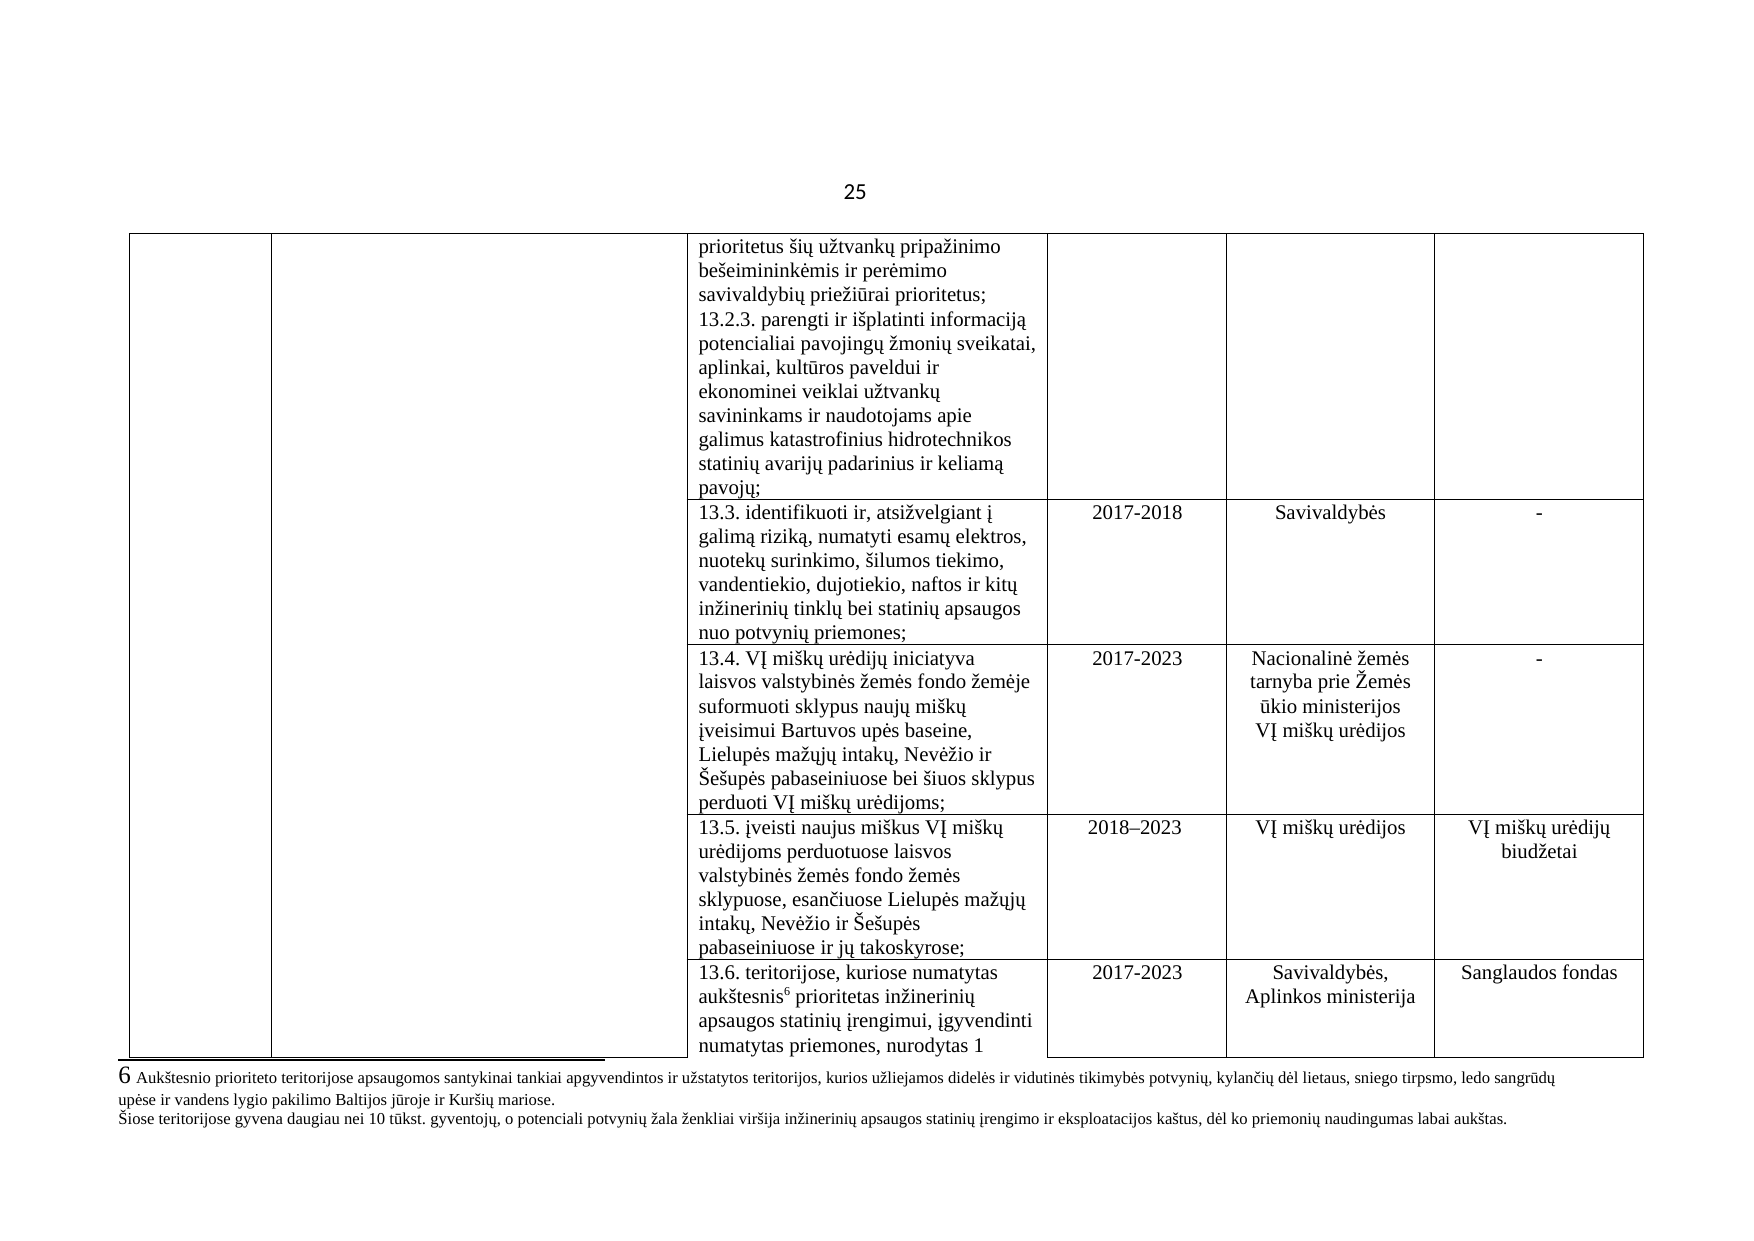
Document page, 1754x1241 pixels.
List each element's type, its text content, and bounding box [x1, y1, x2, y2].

table_cell Nacionalinė žemės tarnyba prie Žemės ūkio ministerijos VĮ miškų urėdijos [1227, 645, 1434, 814]
table_cell 13.6. teritorijose, kuriose numatytas aukštesnis prioritetas inžinerinių apsaugos statinių įrengimui, įgyvendinti numatytas priemones, nurodytas 1 [688, 960, 1047, 1057]
table_cell 2017-2023 [1048, 960, 1226, 1057]
table_cell prioritetus šių užtvankų pripažinimo bešeimininkėmis ir perėmimo savivaldybių priežiūrai prioritetus; 13.2.3. parengti ir išplatinti informaciją potencialiai pavojingų žmonių sveikatai, aplinkai, kultūros paveldui ir ekonominei veiklai užtvankų savininkams ir naudotojams apie galimus katastrofinius hidrotechnikos statinių avarijų padarinius ir keliamą pavojų; [688, 234, 1047, 499]
table_cell 13.3. identifikuoti ir, atsižvelgiant į galimą riziką, numatyti esamų elektros, nuotekų surinkimo, šilumos tiekimo, vandentiekio, dujotiekio, naftos ir kitų inžinerinių tinklų bei statinių apsaugos nuo potvynių priemones; [688, 500, 1047, 644]
table_cell 13.5. įveisti naujus miškus VĮ miškų urėdijoms perduotuose laisvos valstybinės žemės fondo žemės sklypuose, esančiuose Lielupės mažųjų intakų, Nevėžio ir Šešupės pabaseiniuose ir jų takoskyrose; [688, 815, 1047, 959]
table_cell 2017-2023 [1048, 645, 1226, 814]
table_cell 2017-2018 [1048, 500, 1226, 644]
table_cell - [1435, 500, 1643, 644]
table_cell [1227, 234, 1434, 499]
table_cell Sanglaudos fondas [1435, 960, 1643, 1057]
table_cell [1048, 234, 1226, 499]
table_cell VĮ miškų urėdijos [1227, 815, 1434, 959]
table_cell Savivaldybės [1227, 500, 1434, 644]
table_cell 2018–2023 [1048, 815, 1226, 959]
table_cell [272, 234, 687, 1057]
table_cell Savivaldybės, Aplinkos ministerija [1227, 960, 1434, 1057]
table_cell VĮ miškų urėdijų biudžetai [1435, 815, 1643, 959]
table_cell - [1435, 645, 1643, 814]
table_cell 13.4. VĮ miškų urėdijų iniciatyva laisvos valstybinės žemės fondo žemėje suformuoti sklypus naujų miškų įveisimui Bartuvos upės baseine, Lielupės mažųjų intakų, Nevėžio ir Šešupės pabaseiniuose bei šiuos sklypus perduoti VĮ miškų urėdijoms; [688, 645, 1047, 814]
table_cell [130, 234, 271, 1057]
table_cell - [1435, 234, 1643, 499]
